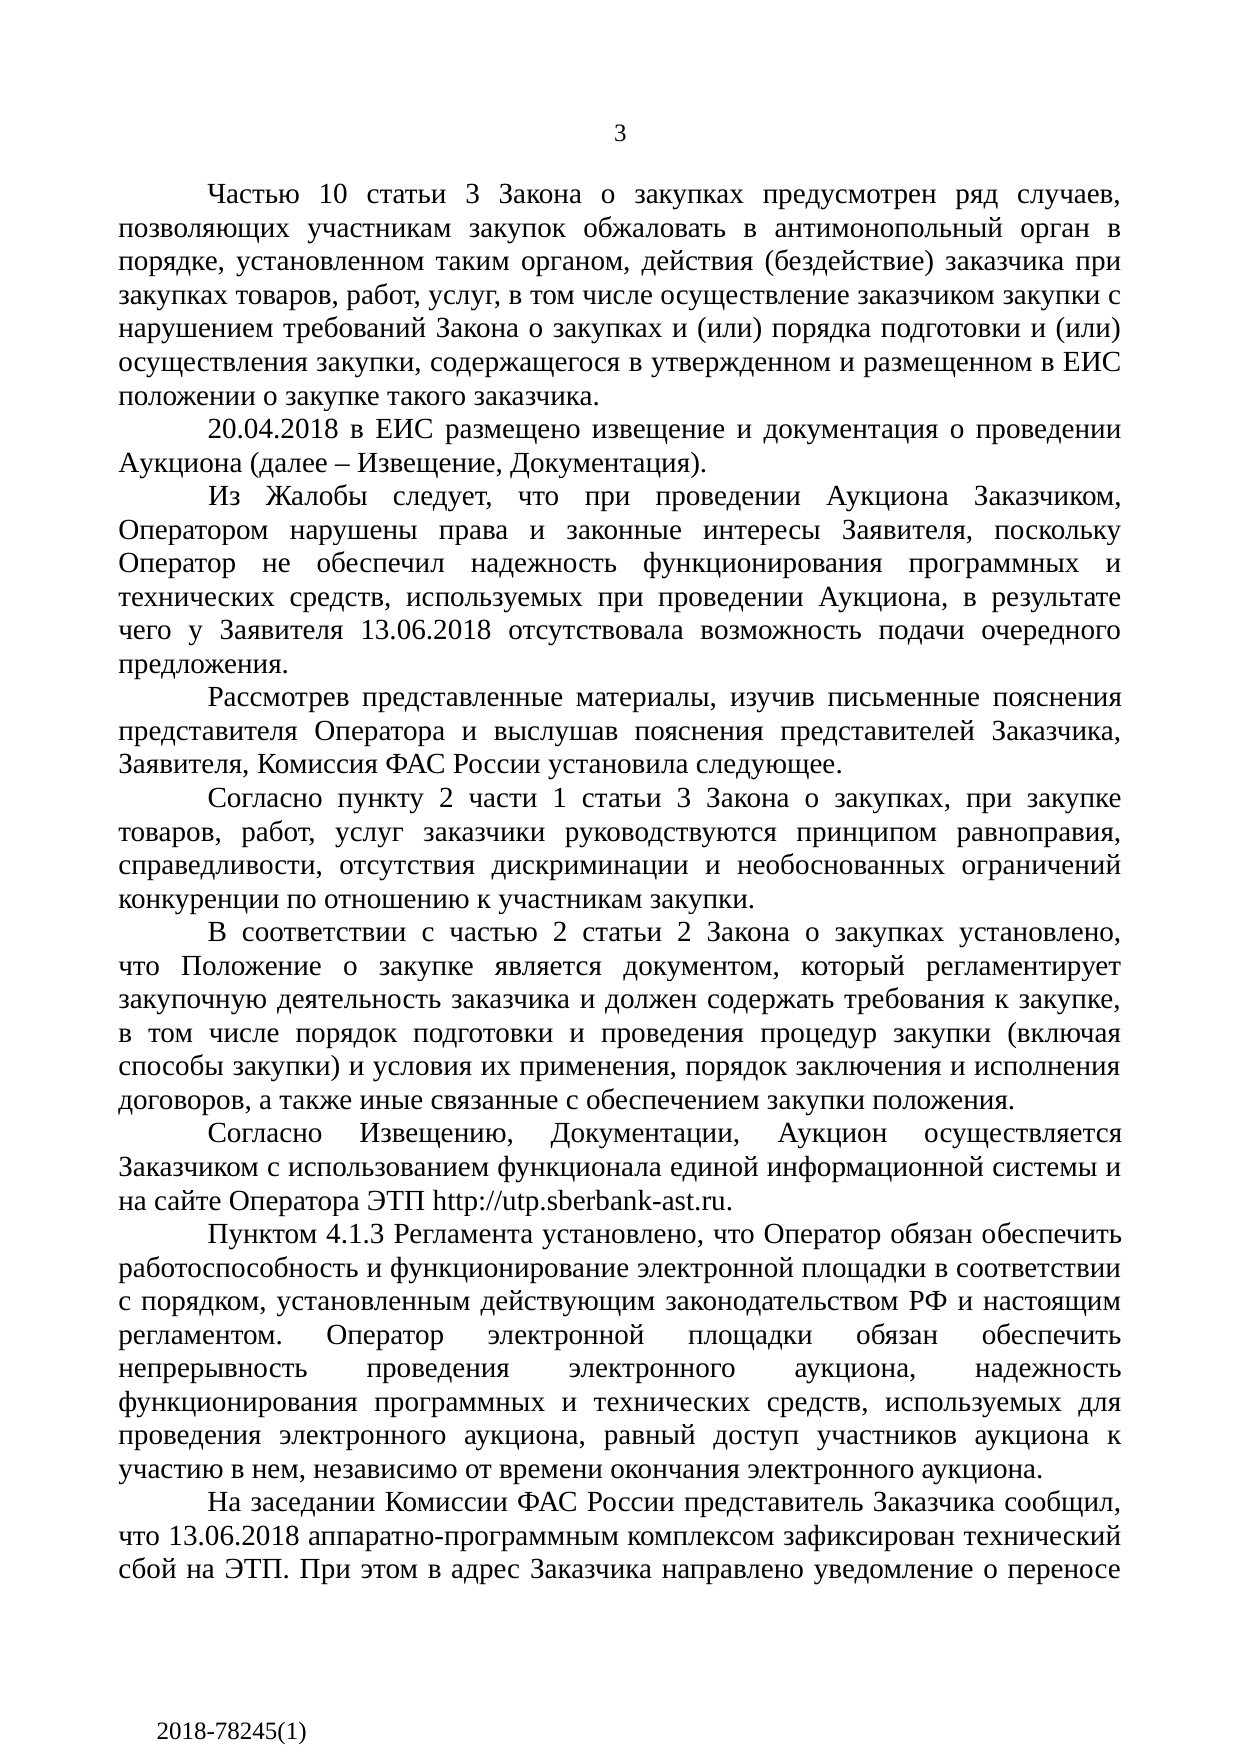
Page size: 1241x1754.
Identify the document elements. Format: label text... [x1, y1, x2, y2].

text Из Жалобы следует, что при проведении Аукциона Заказчиком, Оператором нарушены права и законные интересы Заявителя, поскольку Оператор не обеспечил надежность функционирования программных и технических средств, используемых при проведении Аукциона, в результате чего у Заявителя 13.06.2018 отсутствовала возможность подачи очередного предложения. [118, 478, 1122, 679]
text 20.04.2018 в ЕИС размещено извещение и документация о проведении Аукциона (далее – Извещение, Документация). [118, 411, 1122, 478]
text Согласно Извещению, Документации, Аукцион осуществляется Заказчиком с использованием функционала единой информационной системы и на сайте Оператора ЭТП http://utp.sberbank-ast.ru. [118, 1116, 1122, 1216]
text На заседании Комиссии ФАС России представитель Заказчика сообщил, что 13.06.2018 аппаратно-программным комплексом зафиксирован технический сбой на ЭТП. При этом в адрес Заказчика направлено уведомление о переносе [118, 1484, 1122, 1585]
text Частью 10 статьи 3 Закона о закупках предусмотрен ряд случаев, позволяющих участникам закупок обжаловать в антимонопольный орган в порядке, установленном таким органом, действия (бездействие) заказчика при закупках товаров, работ, услуг, в том числе осуществление заказчиком закупки с нарушением требований Закона о закупках и (или) порядка подготовки и (или) осуществления закупки, содержащегося в утвержденном и размещенном в ЕИС положении о закупке такого заказчика. [118, 176, 1122, 411]
text Пунктом 4.1.3 Регламента установлено, что Оператор обязан обеспечить работоспособность и функционирование электронной площадки в соответствии с порядком, установленным действующим законодательством РФ и настоящим регламентом. Оператор электронной площадки обязан обеспечить непрерывность проведения электронного аукциона, надежность функционирования программных и технических средств, используемых для проведения электронного аукциона, равный доступ участников аукциона к участию в нем, независимо от времени окончания электронного аукциона. [118, 1216, 1122, 1484]
text Рассмотрев представленные материалы, изучив письменные пояснения представителя Оператора и выслушав пояснения представителей Заказчика, Заявителя, Комиссия ФАС России установила следующее. [118, 679, 1122, 780]
text Согласно пункту 2 части 1 статьи 3 Закона о закупках, при закупке товаров, работ, услуг заказчики руководствуются принципом равноправия, справедливости, отсутствия дискриминации и необоснованных ограничений конкуренции по отношению к участникам закупки. [118, 780, 1122, 914]
text В соответствии с частью 2 статьи 2 Закона о закупках установлено, что Положение о закупке является документом, который регламентирует закупочную деятельность заказчика и должен содержать требования к закупке, в том числе порядок подготовки и проведения процедур закупки (включая способы закупки) и условия их применения, порядок заключения и исполнения договоров, а также иные связанные с обеспечением закупки положения. [118, 914, 1122, 1116]
